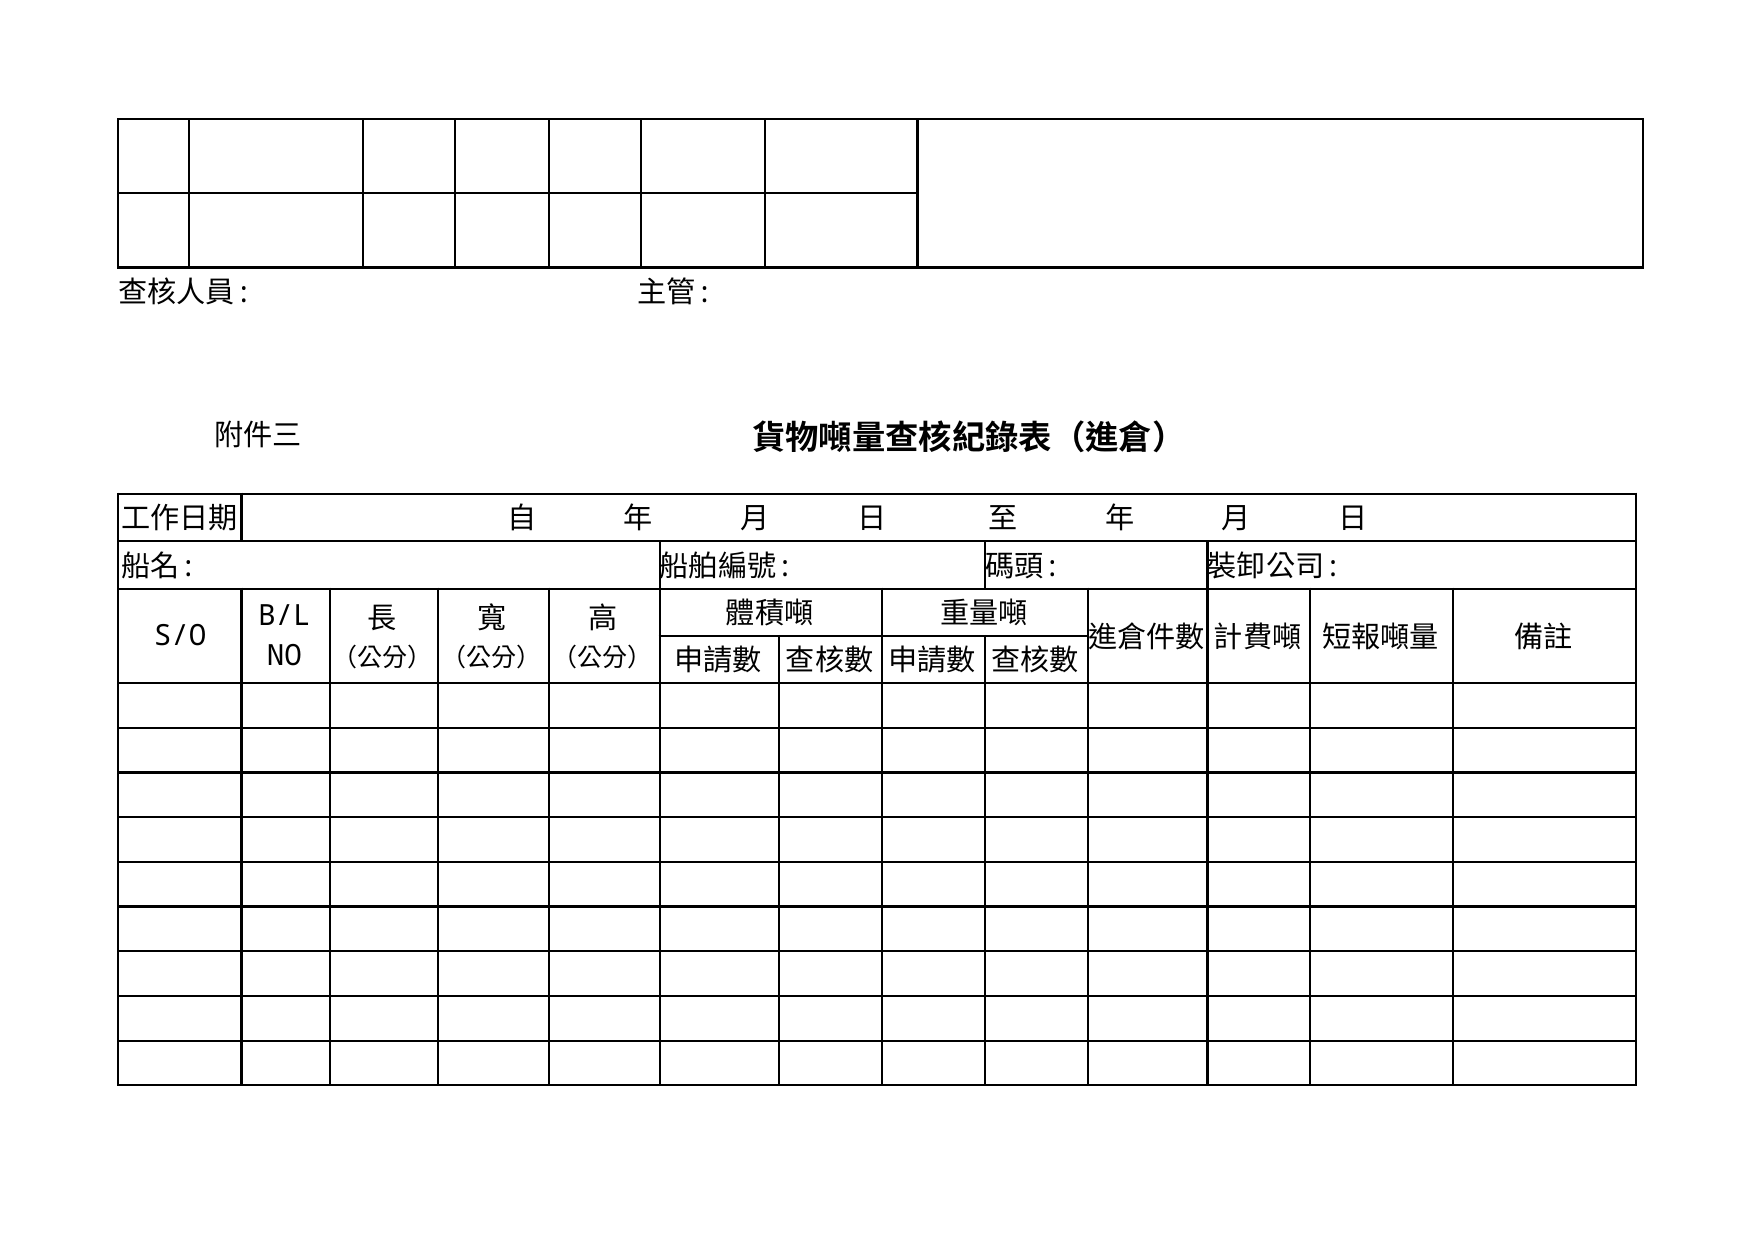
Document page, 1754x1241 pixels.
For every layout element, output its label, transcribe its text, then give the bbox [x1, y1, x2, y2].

table_cell [780, 684, 881, 727]
table_cell [1209, 774, 1309, 816]
table_cell [439, 684, 548, 727]
table_cell [780, 774, 881, 816]
table_cell [883, 684, 984, 727]
table_cell [439, 1042, 548, 1084]
table_cell [331, 684, 437, 727]
table_cell [243, 863, 329, 905]
table_cell [1454, 908, 1635, 950]
table_cell [550, 774, 659, 816]
table_cell [190, 194, 362, 266]
table_cell [331, 818, 437, 861]
table_cell [883, 863, 984, 905]
table_cell [1089, 863, 1206, 905]
table_cell 長 （公分） [331, 590, 437, 682]
table_cell [550, 729, 659, 771]
table_cell [331, 952, 437, 995]
table_cell 備註 [1454, 590, 1635, 682]
table_cell [439, 863, 548, 905]
table_cell [986, 863, 1087, 905]
table_cell [780, 952, 881, 995]
table_cell [661, 908, 778, 950]
table_cell 重量噸 [883, 590, 1087, 635]
table_cell [1089, 908, 1206, 950]
table_cell [190, 120, 362, 192]
table_cell [243, 684, 329, 727]
table_cell [661, 729, 778, 771]
table_cell [1454, 1042, 1635, 1084]
table_cell [364, 120, 454, 192]
table_cell [456, 194, 548, 266]
table_cell [661, 774, 778, 816]
table_cell [439, 997, 548, 1039]
table_cell [331, 997, 437, 1039]
table_cell [883, 952, 984, 995]
table_cell [550, 1042, 659, 1084]
table_cell [119, 818, 240, 861]
table_cell [439, 729, 548, 771]
table_cell [1209, 729, 1309, 771]
table_cell [1209, 684, 1309, 727]
table_cell [1311, 684, 1452, 727]
table_cell [780, 1042, 881, 1084]
table_cell 高 （公分） [550, 590, 659, 682]
table_cell [1209, 952, 1309, 995]
table_cell [550, 684, 659, 727]
table_cell [1209, 1042, 1309, 1084]
table_cell [986, 1042, 1087, 1084]
table_cell 計費噸 [1209, 590, 1309, 682]
table_cell [550, 908, 659, 950]
table_cell [883, 818, 984, 861]
table_cell [550, 194, 640, 266]
table_cell [1454, 863, 1635, 905]
table_cell [243, 818, 329, 861]
table_cell [780, 818, 881, 861]
table_cell [364, 194, 454, 266]
table_cell [243, 774, 329, 816]
table_cell 申請數 [883, 637, 984, 682]
table_cell 碼頭: [986, 542, 1206, 587]
table_cell [119, 729, 240, 771]
table_cell [661, 997, 778, 1039]
table_cell 裝卸公司: [1209, 542, 1635, 587]
table_header 貨物噸量查核紀錄表（進倉） [296, 406, 1636, 493]
table_cell [1454, 952, 1635, 995]
table_cell [986, 997, 1087, 1039]
table_cell [331, 863, 437, 905]
table_cell [1209, 908, 1309, 950]
table_cell [550, 863, 659, 905]
table_cell [1089, 729, 1206, 771]
table_cell [1209, 997, 1309, 1039]
table_cell 體積噸 [661, 590, 881, 635]
table_cell 短報噸量 [1311, 590, 1452, 682]
table_cell [331, 1042, 437, 1084]
table_cell [1311, 863, 1452, 905]
table_cell [1089, 774, 1206, 816]
table_cell [1454, 997, 1635, 1039]
table_cell B/L NO [243, 590, 329, 682]
table_cell [1454, 684, 1635, 727]
table_cell [661, 818, 778, 861]
table_cell [1311, 1042, 1452, 1084]
table_cell 查核數 [780, 637, 881, 682]
table_cell [439, 818, 548, 861]
table_cell [119, 952, 240, 995]
table_cell [1311, 729, 1452, 771]
table_cell [766, 194, 916, 266]
table_header 查核人員: 主管: [118, 118, 1754, 340]
table_cell 查核數 [986, 637, 1087, 682]
table_cell [1311, 952, 1452, 995]
table_cell [642, 120, 764, 192]
table_cell [119, 997, 240, 1039]
table_cell [1089, 1042, 1206, 1084]
table_cell 寬 （公分） [439, 590, 548, 682]
table_cell [986, 684, 1087, 727]
table_cell [661, 863, 778, 905]
table_cell [1209, 818, 1309, 861]
table_cell [642, 194, 764, 266]
table_cell [1311, 997, 1452, 1039]
table_cell [550, 952, 659, 995]
table_cell [661, 684, 778, 727]
table_cell [550, 120, 640, 192]
table_cell [1311, 818, 1452, 861]
table_cell [986, 774, 1087, 816]
table_cell [439, 908, 548, 950]
table_cell [243, 1042, 329, 1084]
table_cell [243, 997, 329, 1039]
table_cell [119, 120, 188, 192]
table_cell [1089, 684, 1206, 727]
table_cell [1209, 863, 1309, 905]
table_cell [1311, 908, 1452, 950]
table_cell [780, 863, 881, 905]
table_cell [119, 684, 240, 727]
table_cell [883, 729, 984, 771]
table_cell [331, 774, 437, 816]
table_cell S/O [119, 590, 240, 682]
table_cell [119, 1042, 240, 1084]
table_cell [986, 818, 1087, 861]
table_cell [243, 908, 329, 950]
table_cell [883, 997, 984, 1039]
table_cell [766, 120, 916, 192]
table_cell 船舶編號: [661, 542, 984, 587]
table_cell 船名: [119, 542, 659, 587]
table_cell [331, 908, 437, 950]
table_cell [119, 194, 188, 266]
table_cell [883, 908, 984, 950]
table_cell [1454, 774, 1635, 816]
table_cell [331, 729, 437, 771]
table_cell [243, 952, 329, 995]
table_cell [439, 952, 548, 995]
table_cell [661, 952, 778, 995]
table_header [118, 406, 362, 493]
table_cell [986, 908, 1087, 950]
table_cell [1089, 818, 1206, 861]
table_cell [661, 1042, 778, 1084]
table_cell 申請數 [661, 637, 778, 682]
table_cell [1454, 818, 1635, 861]
table_cell [119, 774, 240, 816]
table_cell [986, 729, 1087, 771]
table_cell 自 年 月 日 至 年 月 日 [243, 495, 1635, 540]
table_cell [1089, 997, 1206, 1039]
table_cell [883, 774, 984, 816]
table_cell [456, 120, 548, 192]
table_cell [550, 997, 659, 1039]
table_cell [780, 908, 881, 950]
table_cell [1454, 729, 1635, 771]
table_cell [119, 908, 240, 950]
table_cell [550, 818, 659, 861]
table_cell [1089, 952, 1206, 995]
table_cell [119, 863, 240, 905]
table_cell [883, 1042, 984, 1084]
table_cell [1311, 774, 1452, 816]
table_cell [780, 729, 881, 771]
table_cell 工作日期 [119, 495, 240, 540]
table_cell 進倉件數 [1089, 590, 1206, 682]
table_cell [780, 997, 881, 1039]
table_cell [986, 952, 1087, 995]
table_cell [439, 774, 548, 816]
table_cell [243, 729, 329, 771]
